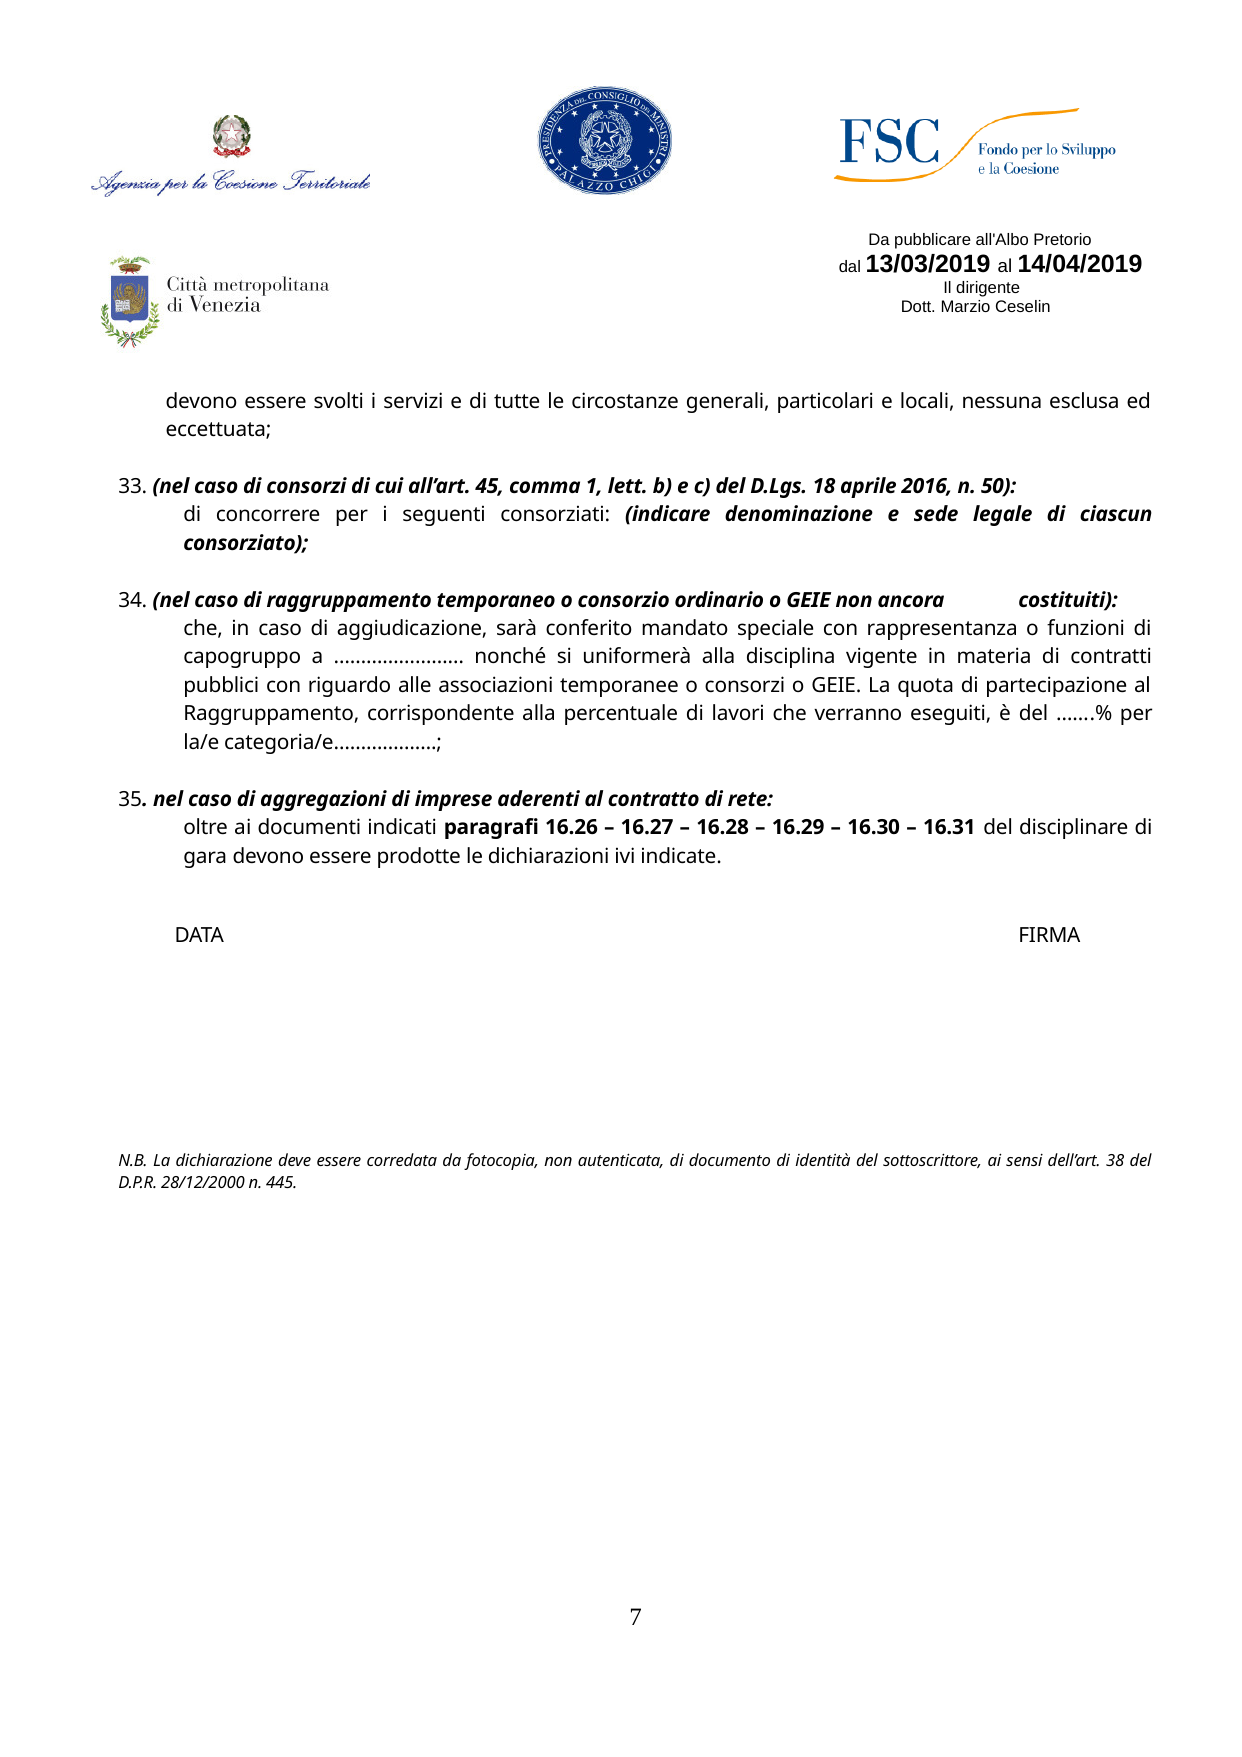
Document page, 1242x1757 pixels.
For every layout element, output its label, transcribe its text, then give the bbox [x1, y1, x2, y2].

text DATA FIRMA [118, 921, 1152, 949]
text 33. (nel caso di consorzi di cui all’art. 45, comma 1, lett. b) e c) del D.Lgs. 18 aprile 2016, n. 50): [118, 471, 1152, 499]
picture [92, 241, 335, 356]
text N.B. La dichiarazione deve essere corredata da fotocopia, non autenticata, di documento di identità del sottoscrittore, ai sensi dell’art. 38 del D.P.R. 28/12/2000 n. 445. [118, 1148, 1152, 1193]
text 35. nel caso di aggregazioni di imprese aderenti al contratto di rete: [118, 784, 1152, 812]
text di concorrere per i seguenti consorziati: (indicare denominazione e sede legale di ciascun consorziato); [183, 499, 1152, 556]
picture [536, 86, 672, 195]
picture [91, 115, 370, 197]
text che, in caso di aggiudicazione, sarà conferito mandato speciale con rappresentanza o funzioni di capogruppo a …………………… nonché si uniformerà alla disciplina vigente in materia di contratti pubblici con riguardo alle associazioni temporanee o consorzi o GEIE. La quota di partecipazione al Raggruppamento, corrispondente alla percentuale di lavori che verranno eseguiti, è del …….% per la/e categoria/e……………….; [183, 613, 1152, 755]
picture [833, 108, 1118, 182]
text devono essere svolti i servizi e di tutte le circostanze generali, particolari e locali, nessuna esclusa ed eccettuata; [118, 386, 1152, 443]
text oltre ai documenti indicati paragrafi 16.26 – 16.27 – 16.28 – 16.29 – 16.30 – 16.31 del disciplinare di gara devono essere prodotte le dichiarazioni ivi indicate. [183, 812, 1152, 869]
text 34. (nel caso di raggruppamento temporaneo o consorzio ordinario o GEIE non ancora costituiti): [118, 585, 1152, 613]
